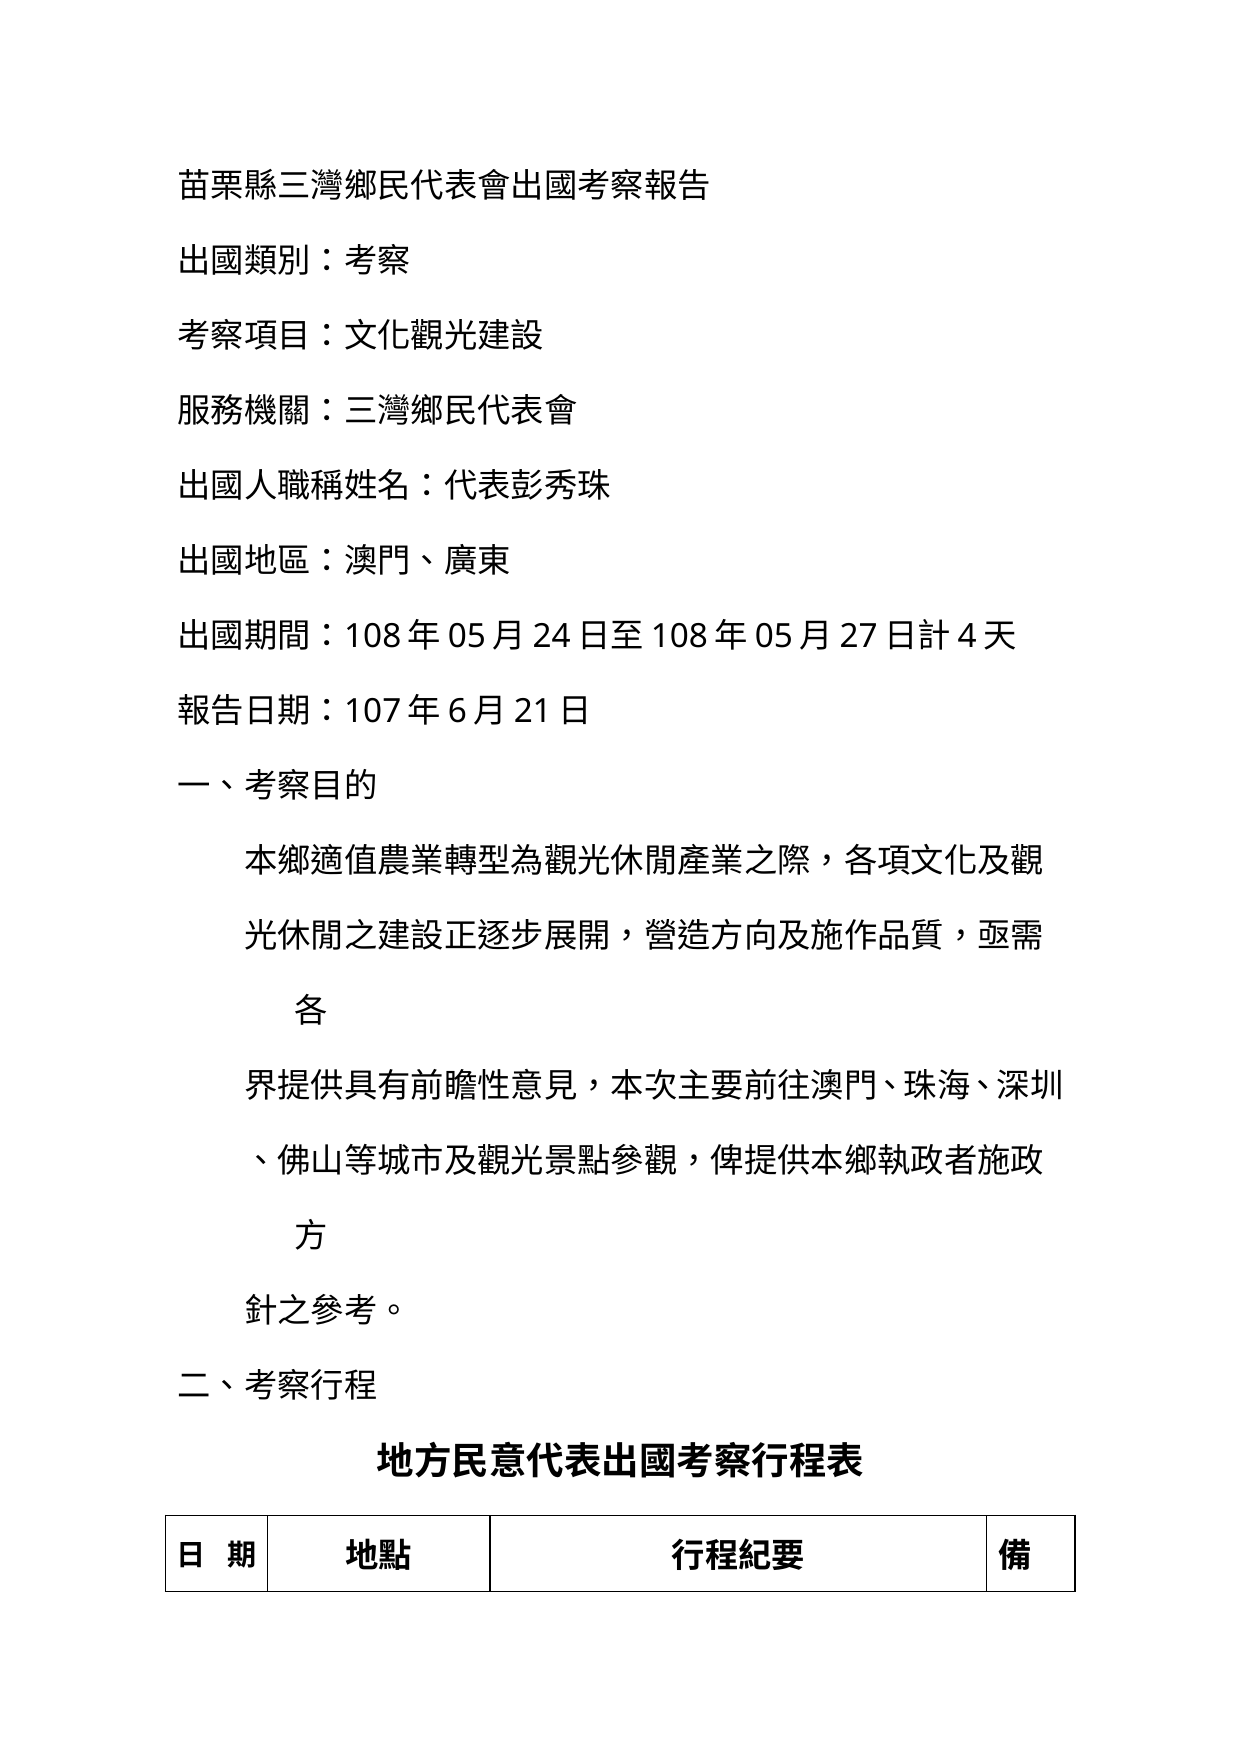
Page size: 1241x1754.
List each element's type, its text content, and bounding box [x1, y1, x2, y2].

text 報告日期：107年6月21日 [177, 671, 1063, 746]
table_header 地點 [268, 1516, 489, 1591]
table_header 日期 [166, 1516, 267, 1591]
text 考察項目：文化觀光建設 [177, 296, 1063, 371]
text 針之參考。 [244, 1271, 1063, 1346]
text 界提供具有前瞻性意見，本次主要前往澳門、珠海、深圳 [244, 1046, 1063, 1121]
text 地方民意代表出國考察行程表 [177, 1421, 1063, 1496]
text 苗栗縣三灣鄉民代表會出國考察報告 [177, 146, 1063, 221]
text 出國人職稱姓名：代表彭秀珠 [177, 446, 1063, 521]
table_header 備 [987, 1516, 1074, 1591]
text 本鄉適值農業轉型為觀光休閒產業之際，各項文化及觀 [244, 821, 1063, 896]
text 二、考察行程 [177, 1346, 1063, 1421]
text 出國類別：考察 [177, 221, 1063, 296]
text 、佛山等城市及觀光景點參觀，俾提供本鄉執政者施政方 [244, 1121, 1063, 1271]
table_header 行程紀要 [491, 1516, 986, 1591]
text 一、考察目的 [177, 746, 1063, 821]
text 出國地區：澳門、廣東 [177, 521, 1063, 596]
text 光休閒之建設正逐步展開，營造方向及施作品質，亟需各 [244, 896, 1063, 1046]
text 出國期間：108年05月24日至108年05月27日計4天 [177, 596, 1063, 671]
text 服務機關：三灣鄉民代表會 [177, 371, 1063, 446]
